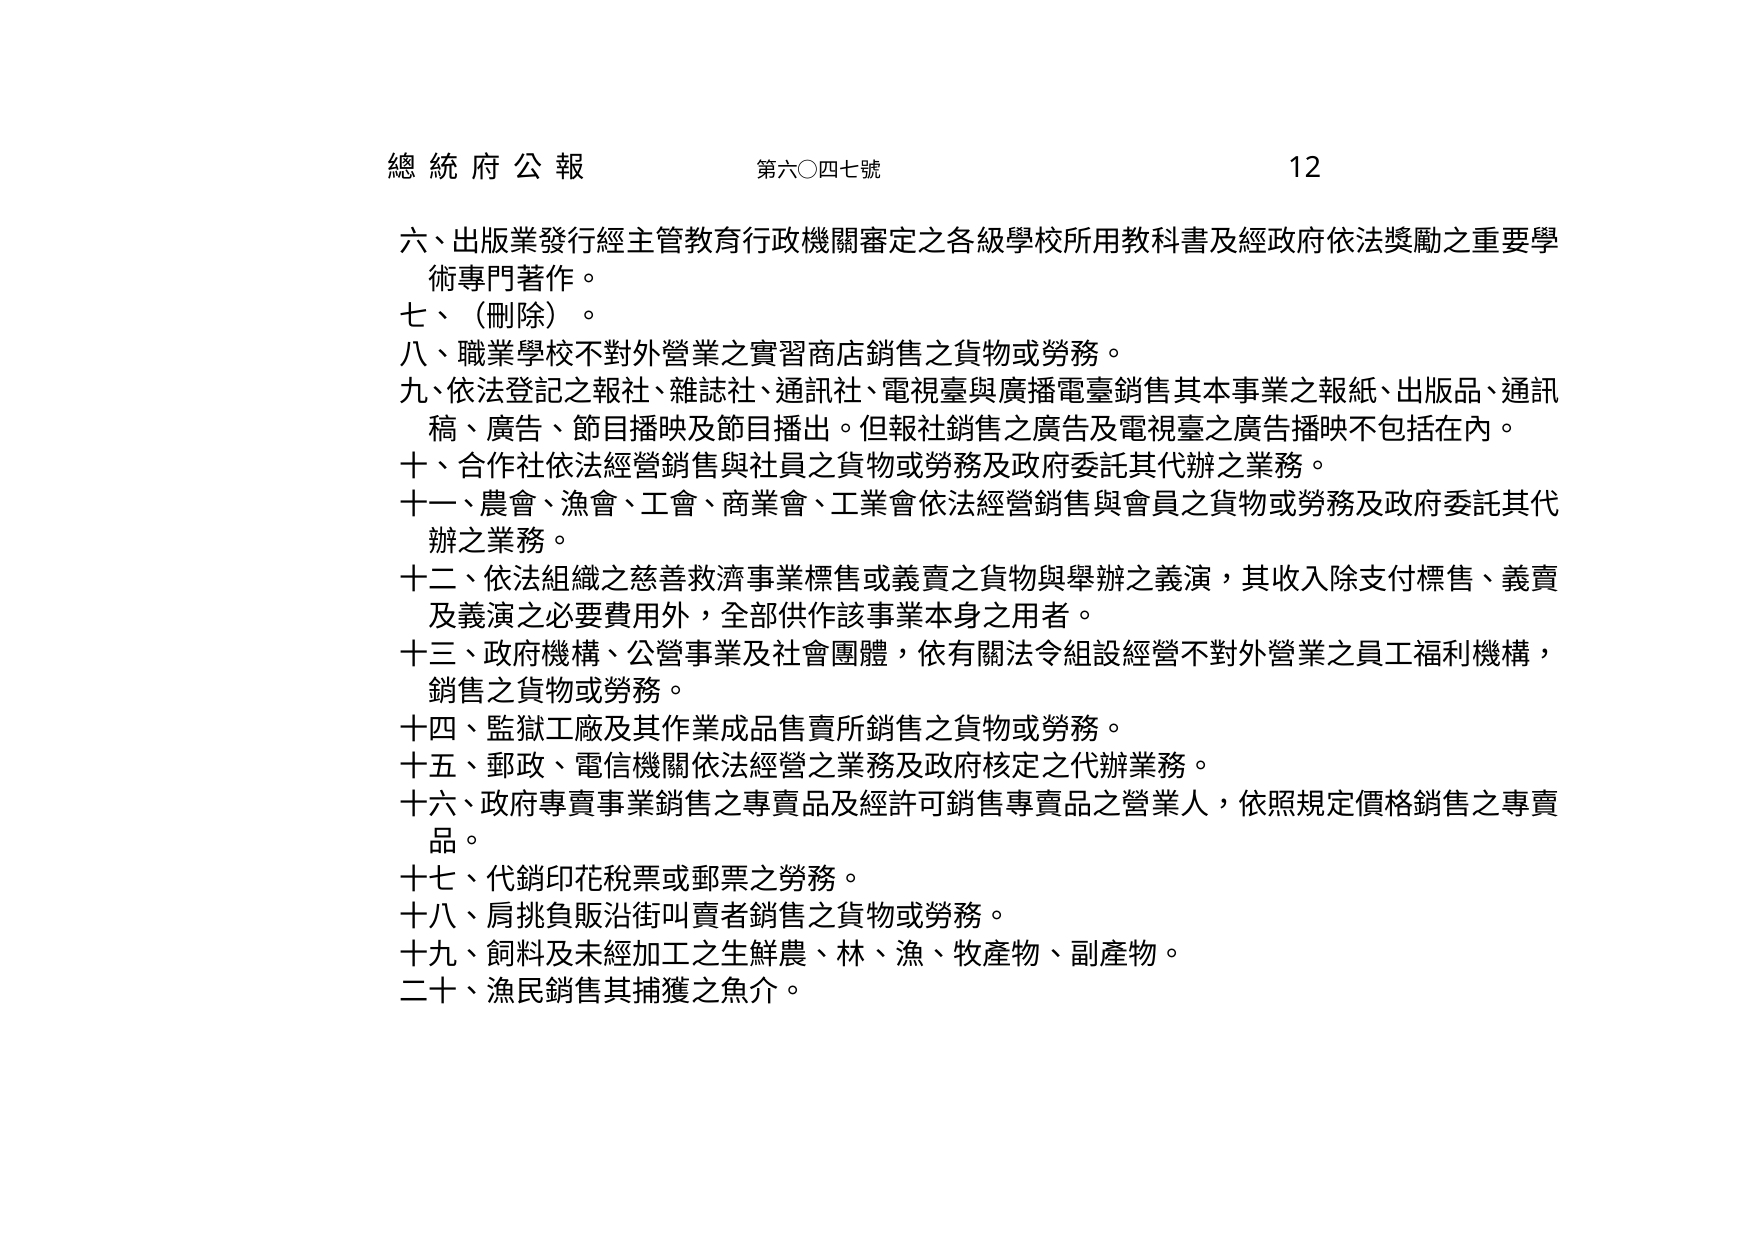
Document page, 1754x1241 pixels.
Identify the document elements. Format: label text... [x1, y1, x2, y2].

text 九、依法登記之報社、雜誌社、通訊社、電視臺與廣播電臺銷售其本事業之報紙、出版品、通訊稿、廣告、節目播映及節目播出。但報社銷售之廣告及電視臺之廣告播映不包括在內。 [399, 372, 1559, 447]
text 十一、農會、漁會、工會、商業會、工業會依法經營銷售與會員之貨物或勞務及政府委託其代辦之業務。 [399, 484, 1559, 559]
text 十七、代銷印花稅票或郵票之勞務。 [399, 859, 1559, 897]
text 六、出版業發行經主管教育行政機關審定之各級學校所用教科書及經政府依法獎勵之重要學術專門著作。 [399, 222, 1559, 297]
text 十九、飼料及未經加工之生鮮農、林、漁、牧產物、副產物。 [399, 934, 1559, 972]
text 十八、肩挑負販沿街叫賣者銷售之貨物或勞務。 [399, 897, 1559, 934]
text 十四、監獄工廠及其作業成品售賣所銷售之貨物或勞務。 [399, 709, 1559, 747]
text 十、合作社依法經營銷售與社員之貨物或勞務及政府委託其代辦之業務。 [399, 447, 1559, 484]
text 十六、政府專賣事業銷售之專賣品及經許可銷售專賣品之營業人，依照規定價格銷售之專賣品。 [399, 784, 1559, 859]
text 十二、依法組織之慈善救濟事業標售或義賣之貨物與舉辦之義演，其收入除支付標售、義賣及義演之必要費用外，全部供作該事業本身之用者。 [399, 559, 1559, 634]
text 十三、政府機構、公營事業及社會團體，依有關法令組設經營不對外營業之員工福利機構，銷售之貨物或勞務。 [399, 634, 1559, 709]
text 二十、漁民銷售其捕獲之魚介。 [399, 972, 1559, 1009]
text 七、（刪除）。 [399, 297, 1559, 334]
text 八、職業學校不對外營業之實習商店銷售之貨物或勞務。 [399, 334, 1559, 372]
text 十五、郵政、電信機關依法經營之業務及政府核定之代辦業務。 [399, 747, 1559, 784]
